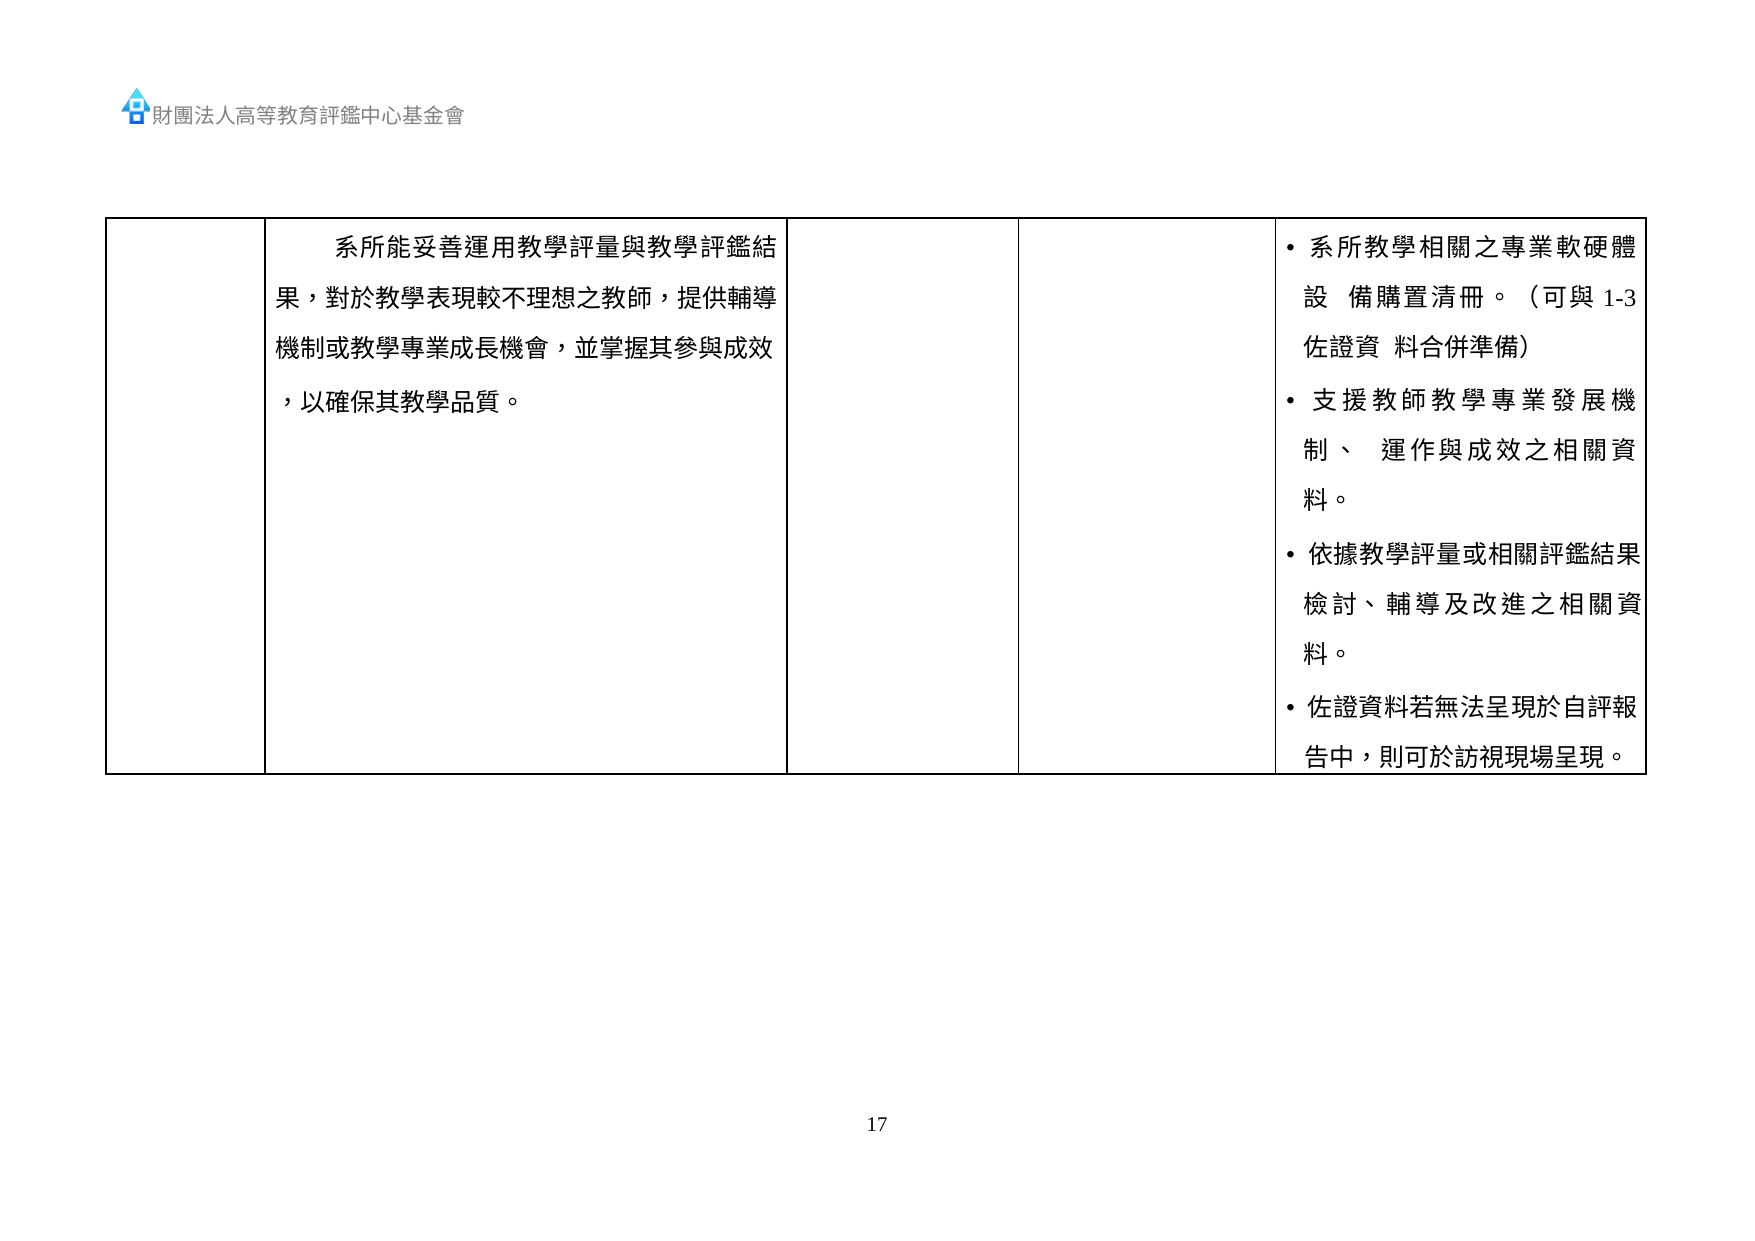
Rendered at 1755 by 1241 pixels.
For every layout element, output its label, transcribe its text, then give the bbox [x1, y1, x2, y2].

table_header [1019, 219, 1275, 773]
table_header 系所能妥善運用教學評量與教學評鑑結 果，對於教學表現較不理想之教師，提供輔導 機制或教學專業成長機會，並掌握其參與成效 ，以確保其教學品質。 [266, 219, 786, 773]
table_header [788, 219, 1018, 773]
table_header 系所教學相關之專業軟硬體設 備購置清冊。（可與1-3佐證資 料合併準備） 支援教師教學專業發展機制、 運作與成效之相關資料。 依據教學評量或相關評鑑結果 檢討、輔導及改進之相關資料。 佐證資料若無法呈現於自評報 告中，則可於訪視現場呈現。 [1276, 219, 1645, 773]
table_header [107, 219, 264, 773]
